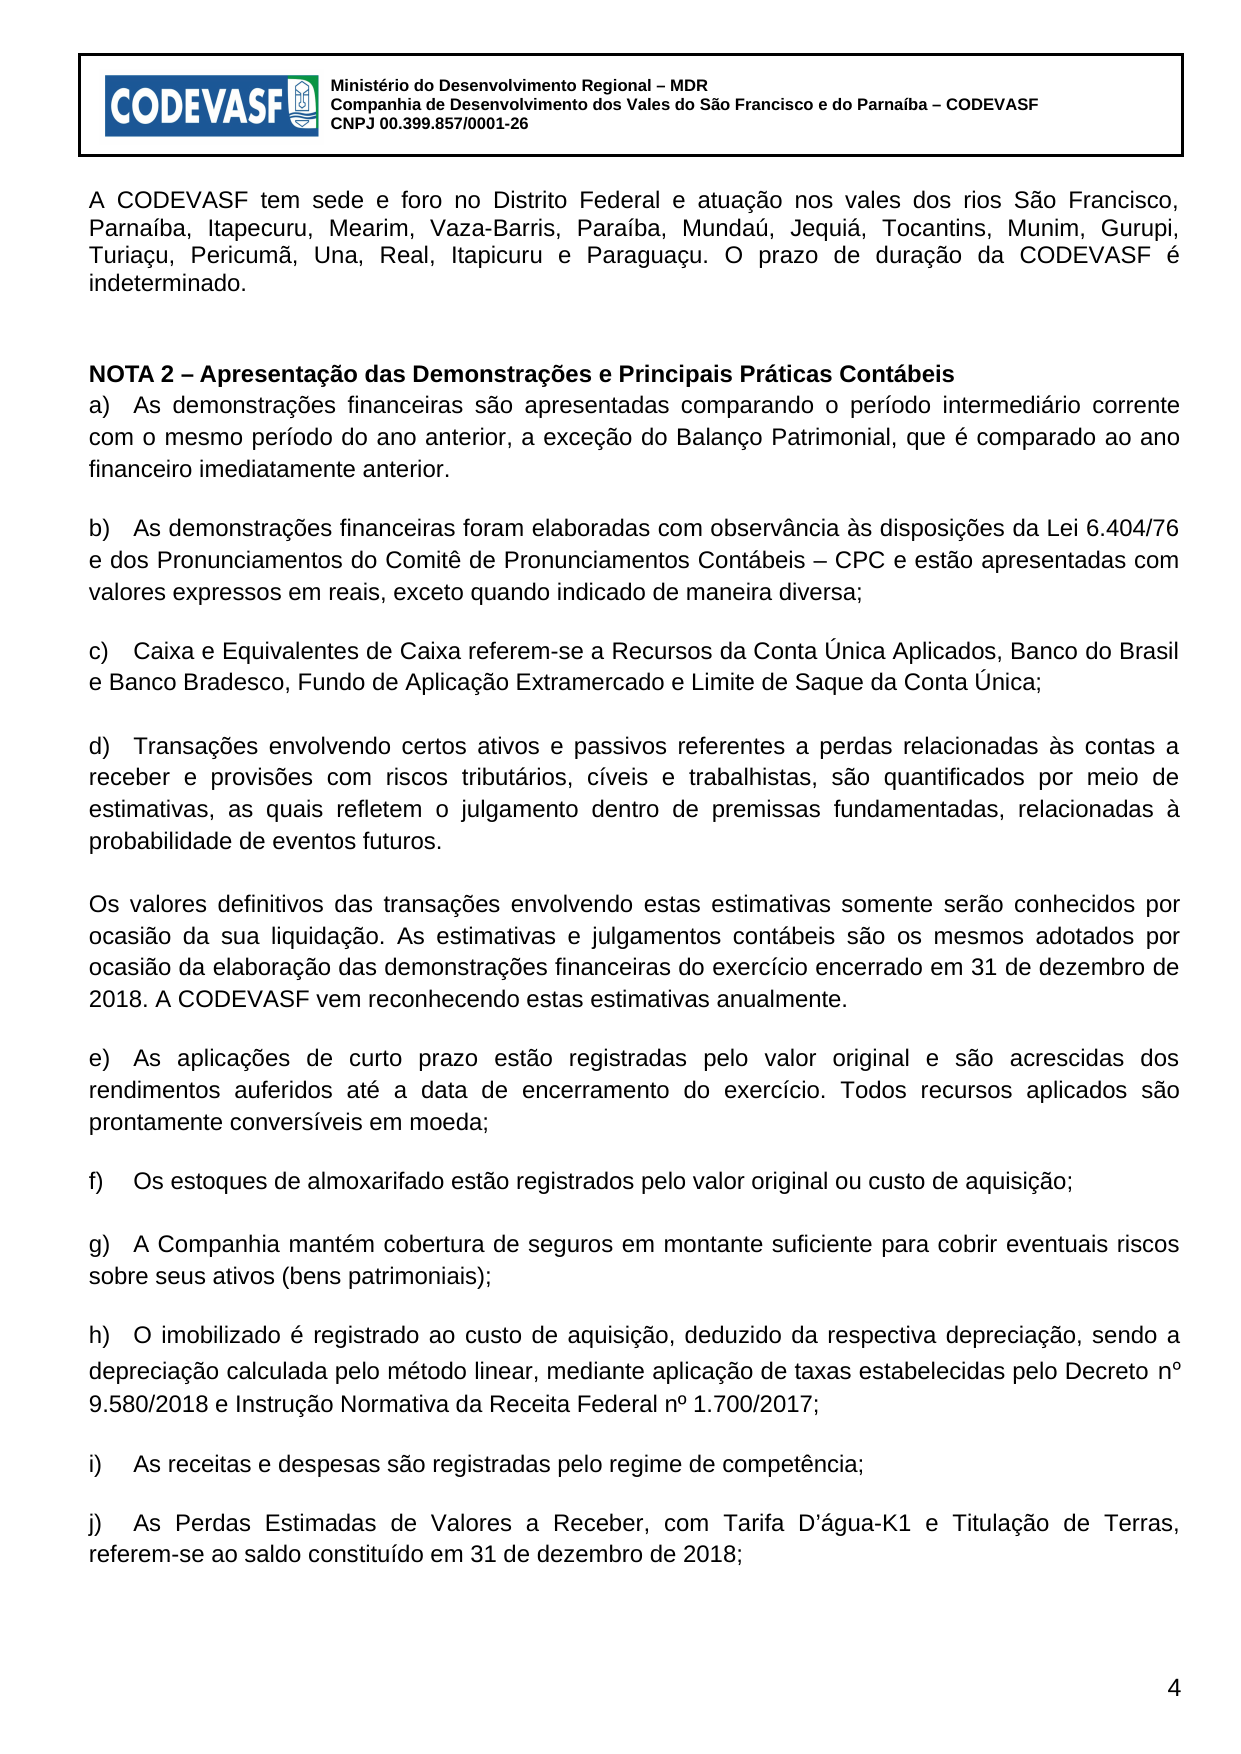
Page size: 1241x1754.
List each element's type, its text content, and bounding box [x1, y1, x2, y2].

list As receitas e despesas são registradas pelo regime de competência; [89, 1449, 1181, 1477]
list O imobilizado é registrado ao custo de aquisição, deduzido da respectiva depreciação, sendo a depreciação calculada pelo método linear, mediante aplicação de taxas estabelecidas pelo Decreto nº 9.580/2018 e Instrução Normativa da Receita Federal nº 1.700/2017; [89, 1321, 1181, 1418]
list As demonstrações financeiras foram elaboradas com observância às disposições da Lei 6.404/76 e dos Pronunciamentos do Comitê de Pronunciamentos Contábeis – CPC e estão apresentadas com valores expressos em reais, exceto quando indicado de maneira diversa; [89, 514, 1181, 605]
list Caixa e Equivalentes de Caixa referem-se a Recursos da Conta Única Aplicados, Banco do Brasil e Banco Bradesco, Fundo de Aplicação Extramercado e Limite de Saque da Conta Única; [89, 637, 1181, 696]
list Os estoques de almoxarifado estão registrados pelo valor original ou custo de aquisição; [89, 1167, 1181, 1194]
list As demonstrações financeiras são apresentadas comparando o período intermediário corrente com o mesmo período do ano anterior, a exceção do Balanço Patrimonial, que é comparado ao ano financeiro imediatamente anterior. [89, 391, 1181, 482]
text A CODEVASF tem sede e foro no Distrito Federal e atuação nos vales dos rios São Francisco, Parnaíba, Itapecuru, Mearim, Vaza-Barris, Paraíba, Mundaú, Jequiá, Tocantins, Munim, Gurupi, Turiaçu, Pericumã, Una, Real, Itapicuru e Paraguaçu. O prazo de duração da CODEVASF é indeterminado. [89, 186, 1181, 296]
picture [99, 69, 325, 145]
list As aplicações de curto prazo estão registradas pelo valor original e são acrescidas dos rendimentos auferidos até a data de encerramento do exercício. Todos recursos aplicados são prontamente conversíveis em moeda; [89, 1044, 1181, 1135]
text Os valores definitivos das transações envolvendo estas estimativas somente serão conhecidos por ocasião da sua liquidação. As estimativas e julgamentos contábeis são os mesmos adotados por ocasião da elaboração das demonstrações financeiras do exercício encerrado em 31 de dezembro de 2018. A CODEVASF vem reconhecendo estas estimativas anualmente. [89, 890, 1181, 1013]
list Transações envolvendo certos ativos e passivos referentes a perdas relacionadas às contas a receber e provisões com riscos tributários, cíveis e trabalhistas, são quantificados por meio de estimativas, as quais refletem o julgamento dentro de premissas fundamentadas, relacionadas à probabilidade de eventos futuros. [89, 732, 1181, 854]
list A Companhia mantém cobertura de seguros em montante suficiente para cobrir eventuais riscos sobre seus ativos (bens patrimoniais); [89, 1230, 1181, 1289]
list As Perdas Estimadas de Valores a Receber, com Tarifa D’água-K1 e Titulação de Terras, referem-se ao saldo constituído em 31 de dezembro de 2018; [89, 1509, 1181, 1568]
subtitle NOTA 2 – Apresentação das Demonstrações e Principais Práticas Contábeis [89, 360, 1181, 387]
